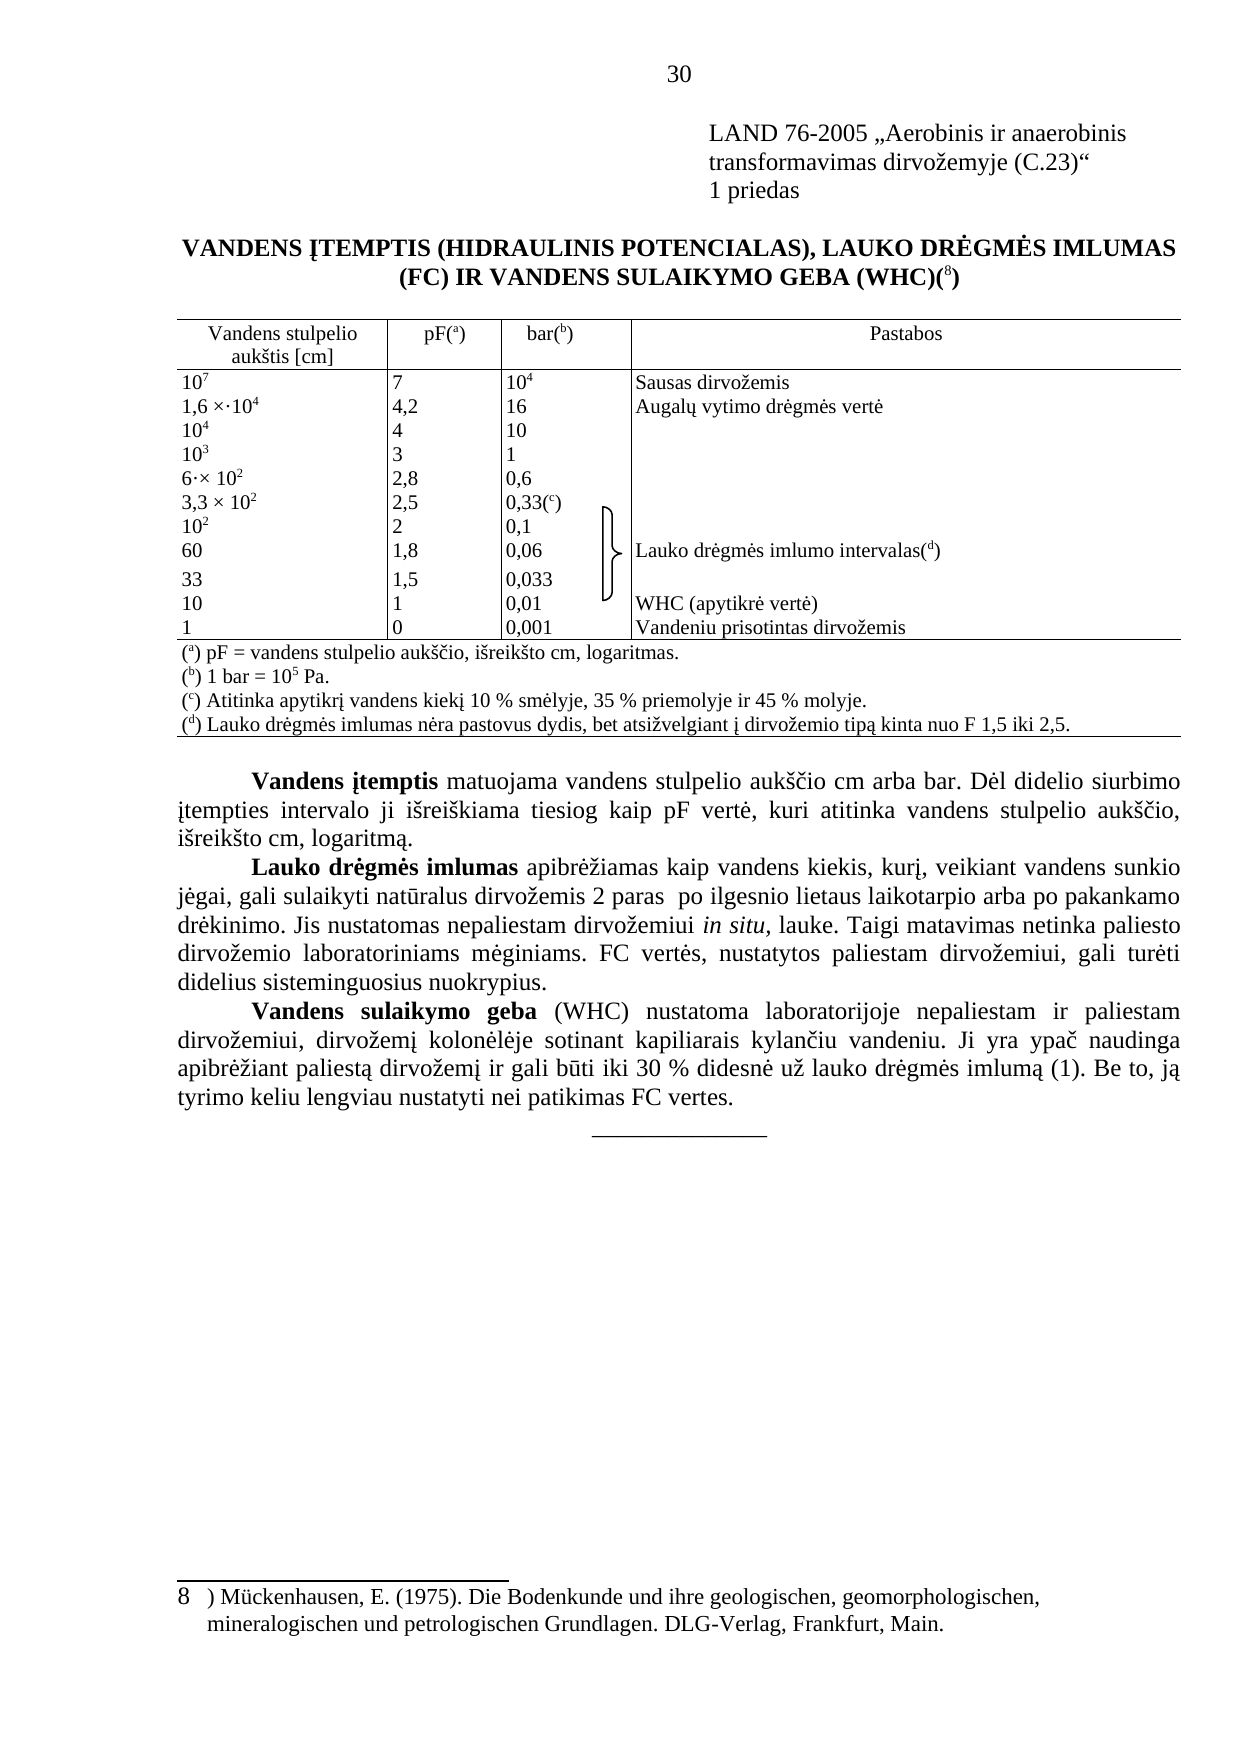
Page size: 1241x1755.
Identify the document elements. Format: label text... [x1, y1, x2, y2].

table_header Pastabos [632, 320, 1181, 368]
table_cell 103 [177, 442, 387, 466]
table_header Vandens stulpelio aukštis [cm] [177, 320, 387, 368]
table_cell [613, 514, 631, 538]
table_cell 1,6 ×·104 [177, 394, 387, 418]
table_cell 10 [502, 418, 599, 442]
table_header pF(a) [388, 320, 501, 368]
table_cell 0,33(c) [502, 490, 599, 514]
table_cell Vandeniu prisotintas dirvožemis [632, 615, 1181, 639]
table_cell 2 [388, 514, 501, 538]
table_cell 60 [177, 538, 387, 567]
table_cell 33 [177, 567, 387, 591]
table_cell 7 [388, 370, 501, 394]
table_cell 4,2 [388, 394, 501, 418]
table_cell Lauko drėgmės imlumo intervalas(d) [632, 538, 1181, 567]
table_cell 1 [502, 442, 599, 466]
text ) Mückenhausen, E. (1975). Die Bodenkunde und ihre geologischen, geomorphologischen, mineralogischen und petrologischen Grundlagen. DLG-Verlag, Frankfurt, Main. [177, 1581, 1181, 1636]
text Lauko drėgmės imlumas apibrėžiamas kaip vandens kiekis, kurį, veikiant vandens sunkio jėgai, gali sulaikyti natūralus dirvožemis 2 paras po ilgesnio lietaus laikotarpio arba po pakankamo drėkinimo. Jis nustatomas nepaliestam dirvožemiui in situ, lauke. Taigi matavimas netinka paliesto dirvožemio laboratoriniams mėginiams. FC vertės, nustatytos paliestam dirvožemiui, gali turėti didelius sisteminguosius nuokrypius. [177, 852, 1181, 996]
text 1 priedas [177, 176, 1181, 204]
table_cell [632, 514, 1181, 538]
text VANDENS ĮTEMPTIS (HIDRAULINIS POTENCIALAS), LAUKO DRĖGMĖS IMLUMAS (FC) IR VANDENS SULAIKYMO GEBA (WHC)() [177, 233, 1181, 291]
table_cell [599, 418, 631, 442]
table_cell 0,001 [502, 615, 599, 639]
table_cell (a) pF = vandens stulpelio aukščio, išreikšto cm, logaritmas. (b) 1 bar = 105 Pa. (c) Atitinka apytikrį vandens kiekį 10 % smėlyje, 35 % priemolyje ir 45 % molyje. (d) Lauko drėgmės imlumas nėra pastovus dydis, bet atsižvelgiant į dirvožemio tipą kinta nuo F 1,5 iki 2,5. [177, 640, 1181, 736]
text Vandens sulaikymo geba (WHC) nustatoma laboratorijoje nepaliestam ir paliestam dirvožemiui, dirvožemį kolonėlėje sotinant kapiliarais kylančiu vandeniu. Ji yra ypač naudinga apibrėžiant paliestą dirvožemį ir gali būti iki 30 % didesnė už lauko drėgmės imlumą (1). Be to, ją tyrimo keliu lengviau nustatyti nei patikimas FC vertes. [177, 996, 1181, 1111]
table_cell 2,8 [388, 466, 501, 490]
table_cell 0,01 [502, 591, 599, 615]
table_cell [599, 490, 631, 514]
table_cell 0 [388, 615, 501, 639]
table_cell [599, 591, 631, 615]
table_cell [613, 538, 631, 567]
table_cell 1,8 [388, 538, 501, 567]
table_cell 3,3 × 102 [177, 490, 387, 514]
table_cell Sausas dirvožemis [632, 370, 1181, 394]
table_cell 1,5 [388, 567, 501, 591]
table_cell 2,5 [388, 490, 501, 514]
table_cell 0,1 [502, 514, 599, 538]
table_cell [632, 442, 1181, 466]
table_cell Augalų vytimo drėgmės vertė [632, 394, 1181, 418]
table_cell [599, 466, 631, 490]
table_cell 16 [502, 394, 599, 418]
text Vandens įtemptis matuojama vandens stulpelio aukščio cm arba bar. Dėl didelio siurbimo įtempties intervalo ji išreiškiama tiesiog kaip pF vertė, kuri atitinka vandens stulpelio aukščio, išreikšto cm, logaritmą. [177, 766, 1181, 852]
table_cell 0,6 [502, 466, 599, 490]
table_cell 0,033 [502, 567, 599, 591]
table_header bar(b) [502, 320, 599, 368]
table_cell 4 [388, 418, 501, 442]
text transformavimas dirvožemyje (C.23)“ [177, 147, 1181, 176]
table_cell [599, 370, 631, 394]
table_cell 1 [388, 591, 501, 615]
table_cell WHC (apytikrė vertė) [632, 591, 1181, 615]
table_cell 107 [177, 370, 387, 394]
table_header [599, 320, 631, 368]
table_cell 10 [177, 591, 387, 615]
table_cell [599, 442, 631, 466]
table_cell [599, 615, 631, 639]
table_cell [632, 567, 1181, 591]
table_cell [632, 490, 1181, 514]
table_cell [599, 394, 631, 418]
table_cell 3 [388, 442, 501, 466]
table_cell 1 [177, 615, 387, 639]
table_cell [632, 466, 1181, 490]
text ______________ [177, 1111, 1181, 1140]
table_cell 104 [502, 370, 599, 394]
text LAND 76-2005 „Aerobinis ir anaerobinis [177, 118, 1181, 147]
table_cell [632, 418, 1181, 442]
table_cell 6·× 102 [177, 466, 387, 490]
table_cell 104 [177, 418, 387, 442]
table_cell 102 [177, 514, 387, 538]
table_cell [613, 567, 631, 591]
table_cell 0,06 [502, 538, 599, 567]
